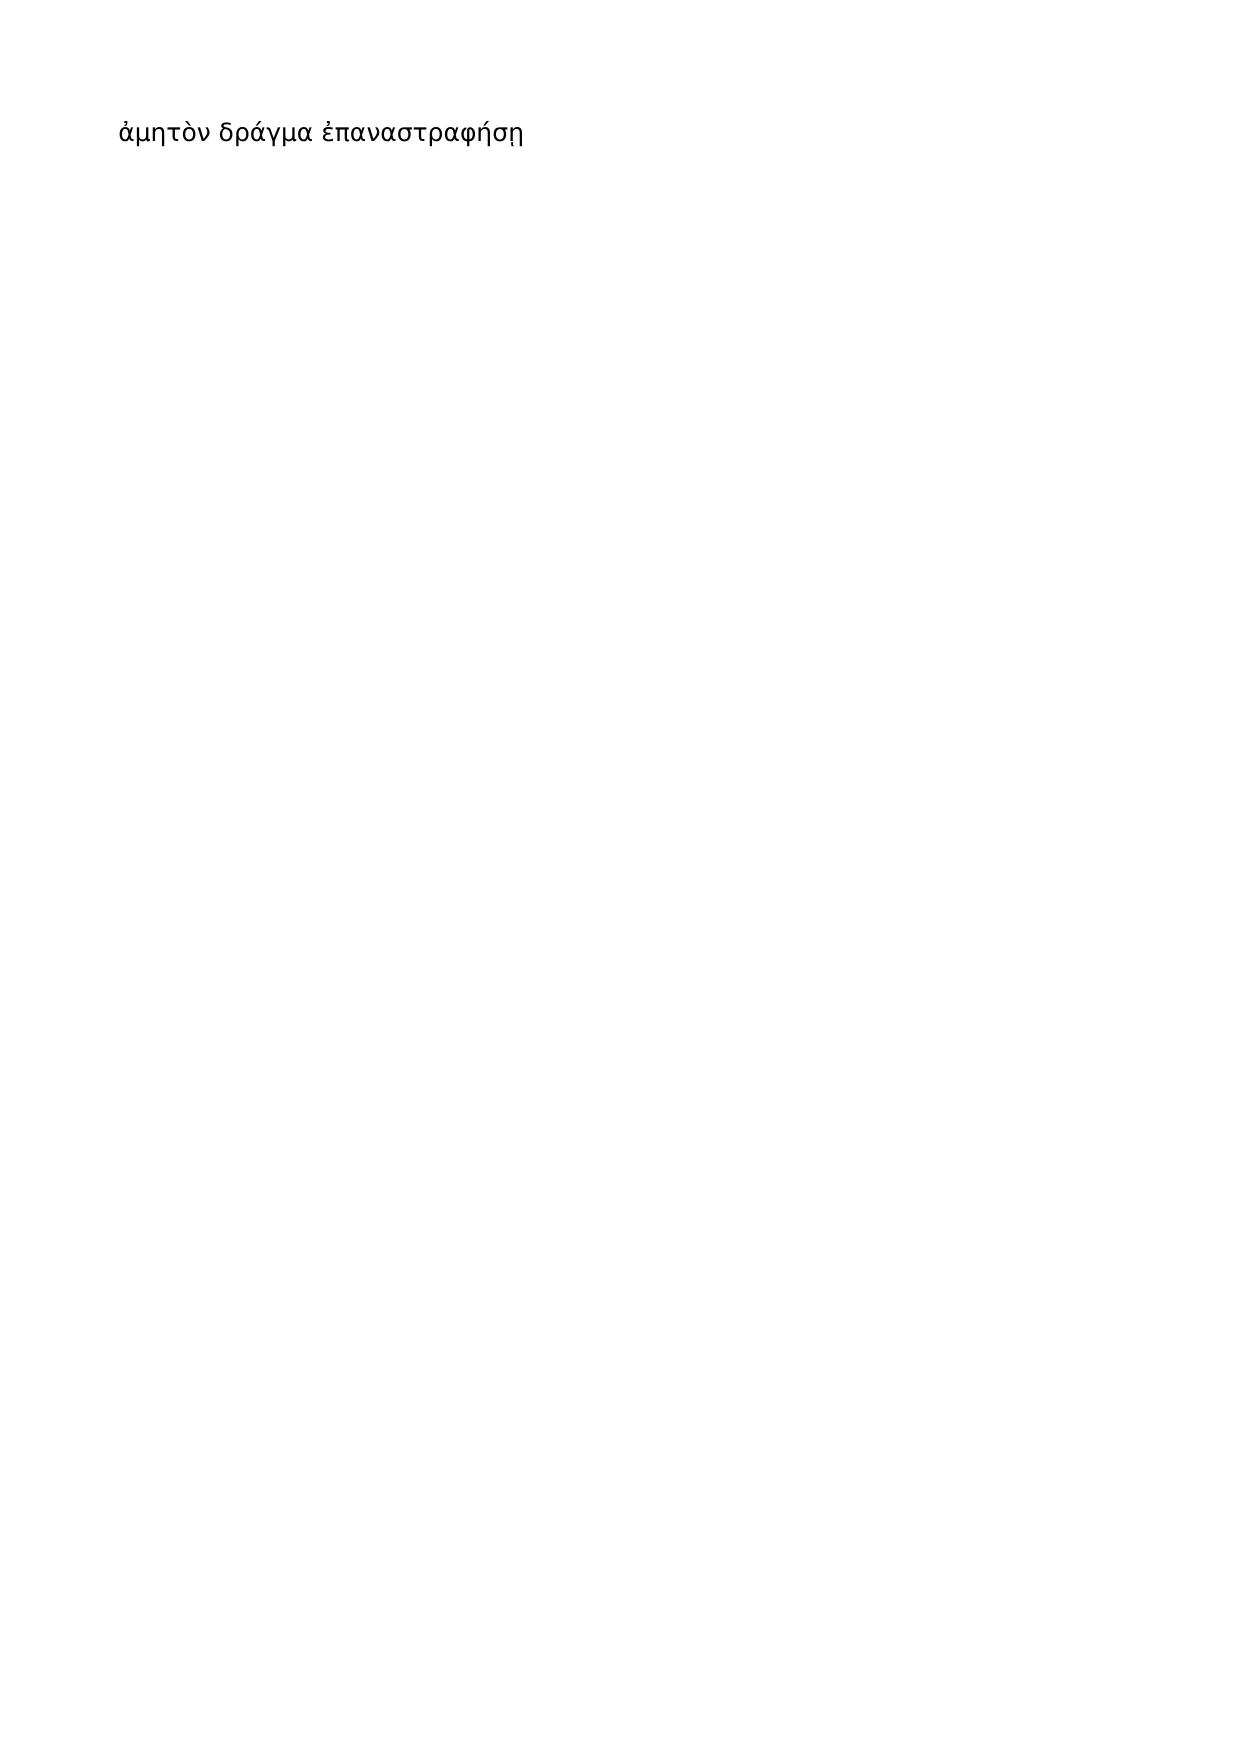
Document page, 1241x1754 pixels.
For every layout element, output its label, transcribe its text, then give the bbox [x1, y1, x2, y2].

text ἀμητὸν δράγμα ἐπαναστραφήσῃ [118, 118, 1122, 147]
